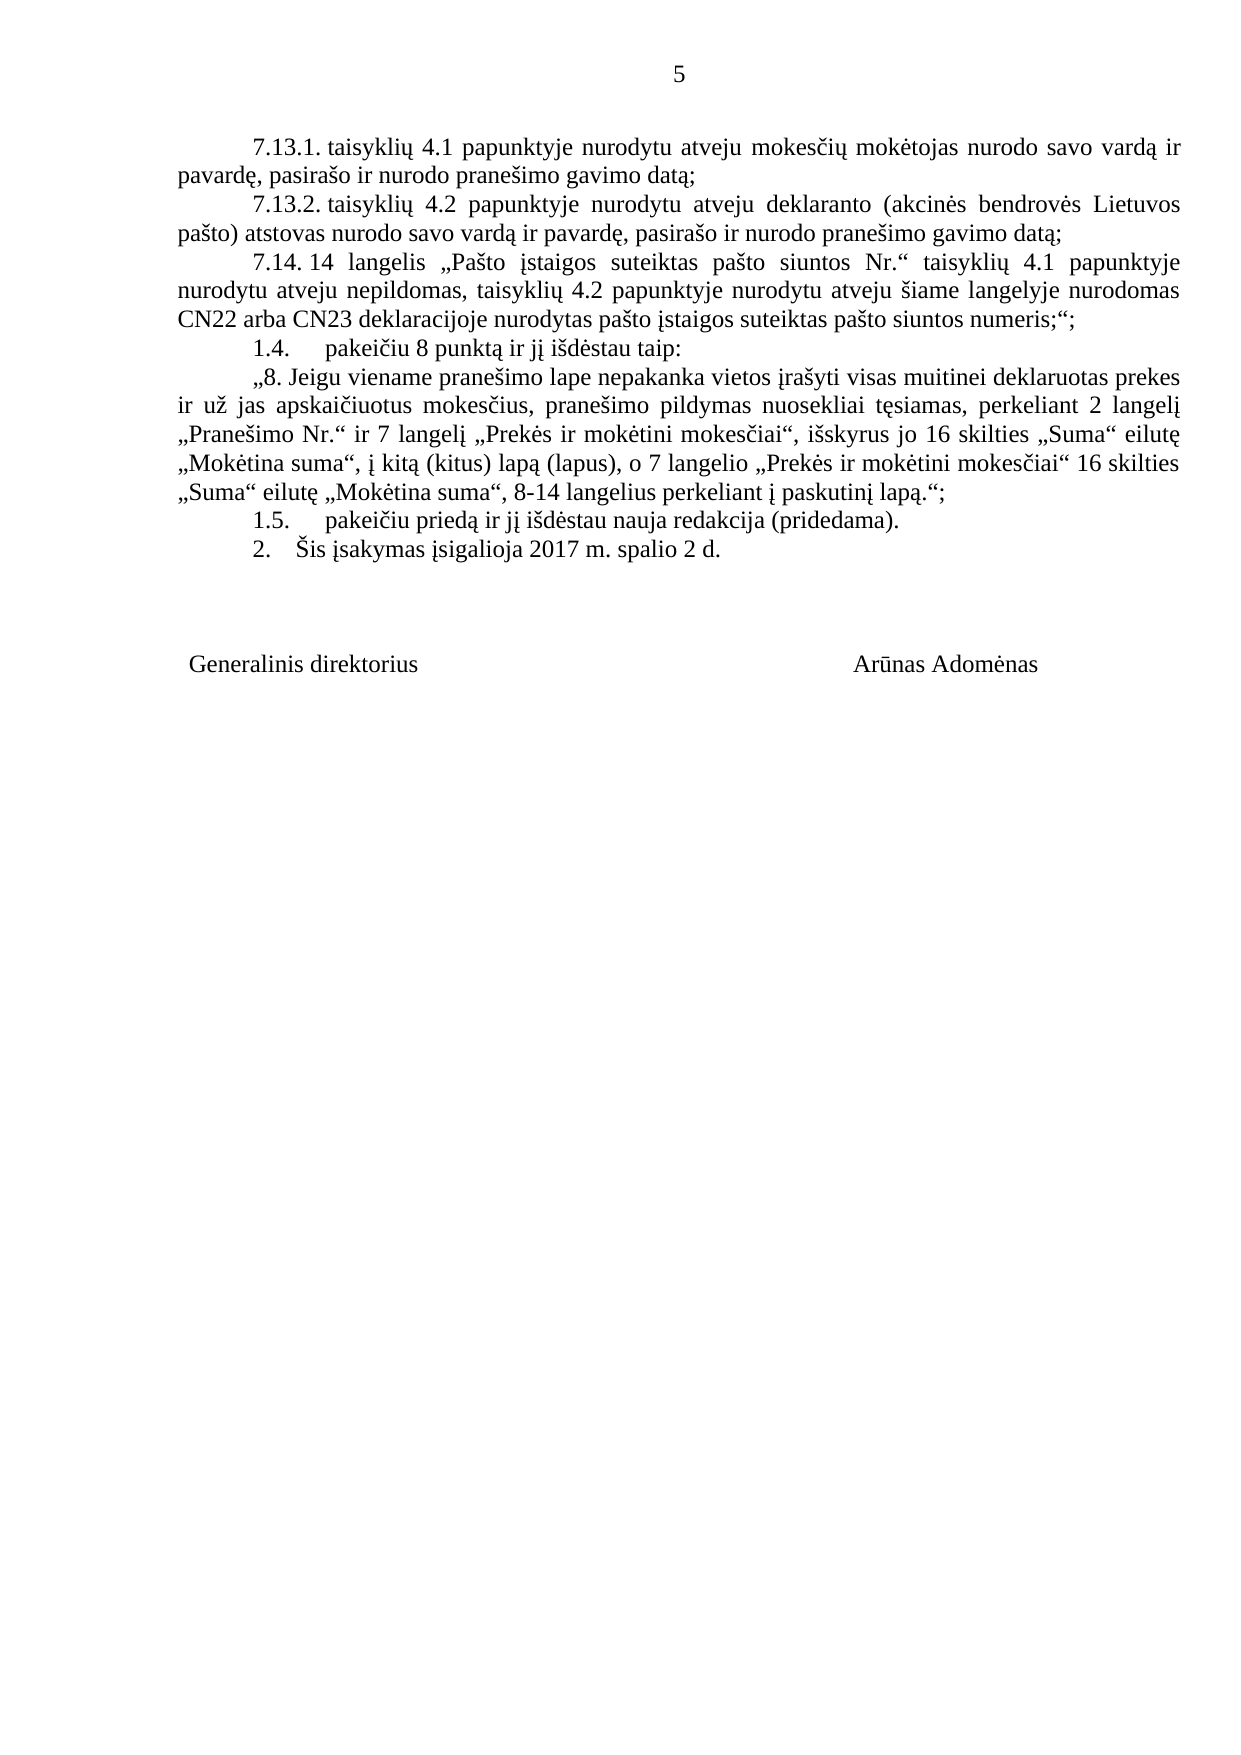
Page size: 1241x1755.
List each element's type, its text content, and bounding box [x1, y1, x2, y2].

text 1.5. pakeičiu priedą ir jį išdėstau nauja redakcija (pridedama). [177, 505, 1181, 534]
text 7.13.1. taisyklių 4.1 papunktyje nurodytu atveju mokesčių mokėtojas nurodo savo vardą ir pavardę, pasirašo ir nurodo pranešimo gavimo datą; [177, 132, 1181, 189]
text Generalinis direktorius Arūnas Adomėnas [177, 649, 1181, 678]
text 7.13.2. taisyklių 4.2 papunktyje nurodytu atveju deklaranto (akcinės bendrovės Lietuvos pašto) atstovas nurodo savo vardą ir pavardę, pasirašo ir nurodo pranešimo gavimo datą; [177, 189, 1181, 247]
text 2. Šis įsakymas įsigalioja 2017 m. spalio 2 d. [177, 534, 1181, 563]
text 7.14. 14 langelis „Pašto įstaigos suteiktas pašto siuntos Nr.“ taisyklių 4.1 papunktyje nurodytu atveju nepildomas, taisyklių 4.2 papunktyje nurodytu atveju šiame langelyje nurodomas CN22 arba CN23 deklaracijoje nurodytas pašto įstaigos suteiktas pašto siuntos numeris;“; [177, 247, 1181, 333]
text 1.4. pakeičiu 8 punktą ir jį išdėstau taip: [177, 333, 1181, 362]
text „8. Jeigu viename pranešimo lape nepakanka vietos įrašyti visas muitinei deklaruotas prekes ir už jas apskaičiuotus mokesčius, pranešimo pildymas nuosekliai tęsiamas, perkeliant 2 langelį „Pranešimo Nr.“ ir 7 langelį „Prekės ir mokėtini mokesčiai“, išskyrus jo 16 skilties „Suma“ eilutę „Mokėtina suma“, į kitą (kitus) lapą (lapus), o 7 langelio „Prekės ir mokėtini mokesčiai“ 16 skilties „Suma“ eilutę „Mokėtina suma“, 8-14 langelius perkeliant į paskutinį lapą.“; [177, 362, 1181, 505]
